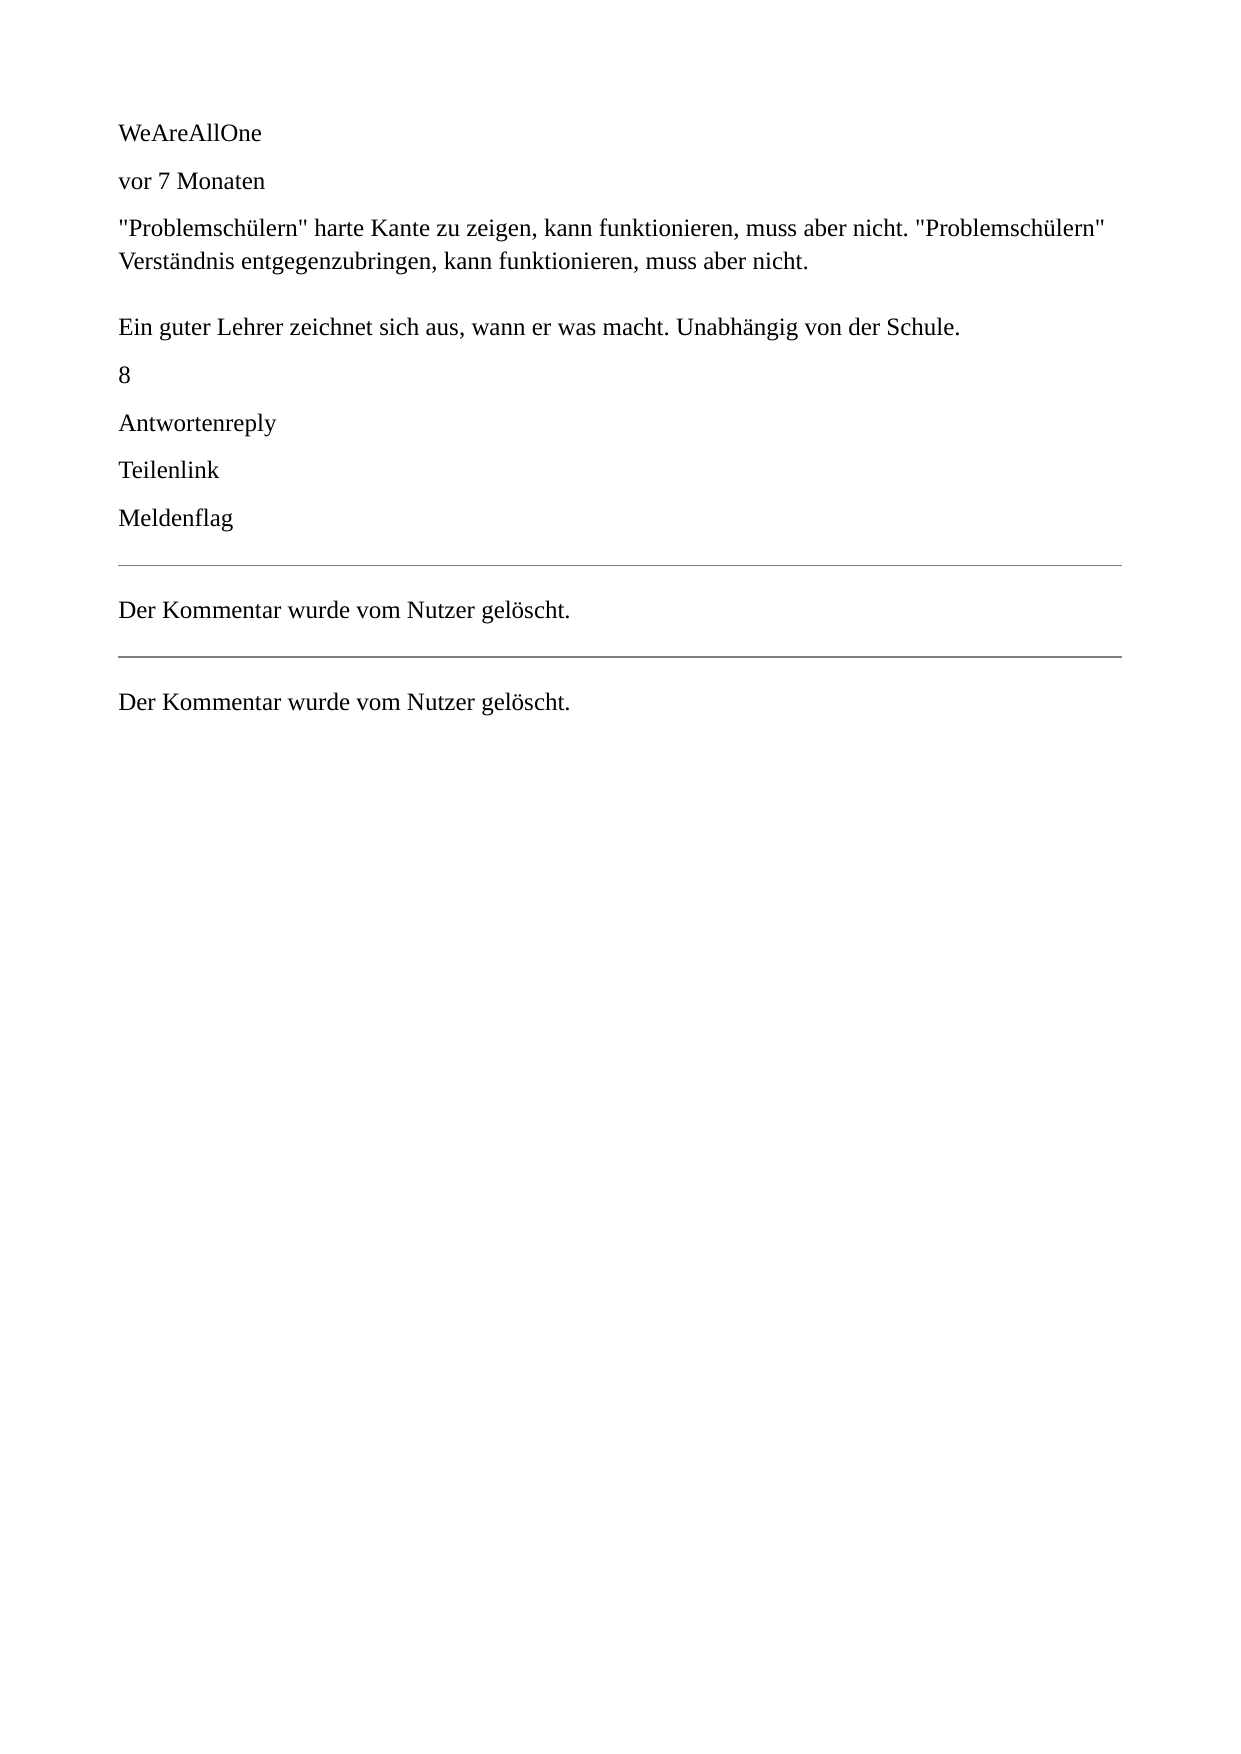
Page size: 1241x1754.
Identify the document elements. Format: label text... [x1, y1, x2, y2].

text 8 [118, 360, 1122, 389]
text Antwortenreply [118, 408, 1122, 436]
text vor 7 Monaten [118, 166, 1122, 194]
text Der Kommentar wurde vom Nutzer gelöscht. [118, 687, 1122, 715]
text Meldenflag [118, 503, 1122, 532]
text Der Kommentar wurde vom Nutzer gelöscht. [118, 595, 1122, 623]
text "Problemschülern" harte Kante zu zeigen, kann funktionieren, muss aber nicht. "Problemschülern" Verständnis entgegenzubringen, kann funktionieren, muss aber nicht. Ein guter Lehrer zeichnet sich aus, wann er was macht. Unabhängig von der Schule. [118, 213, 1122, 341]
text WeAreAllOne [118, 118, 1122, 147]
text Teilenlink [118, 455, 1122, 484]
